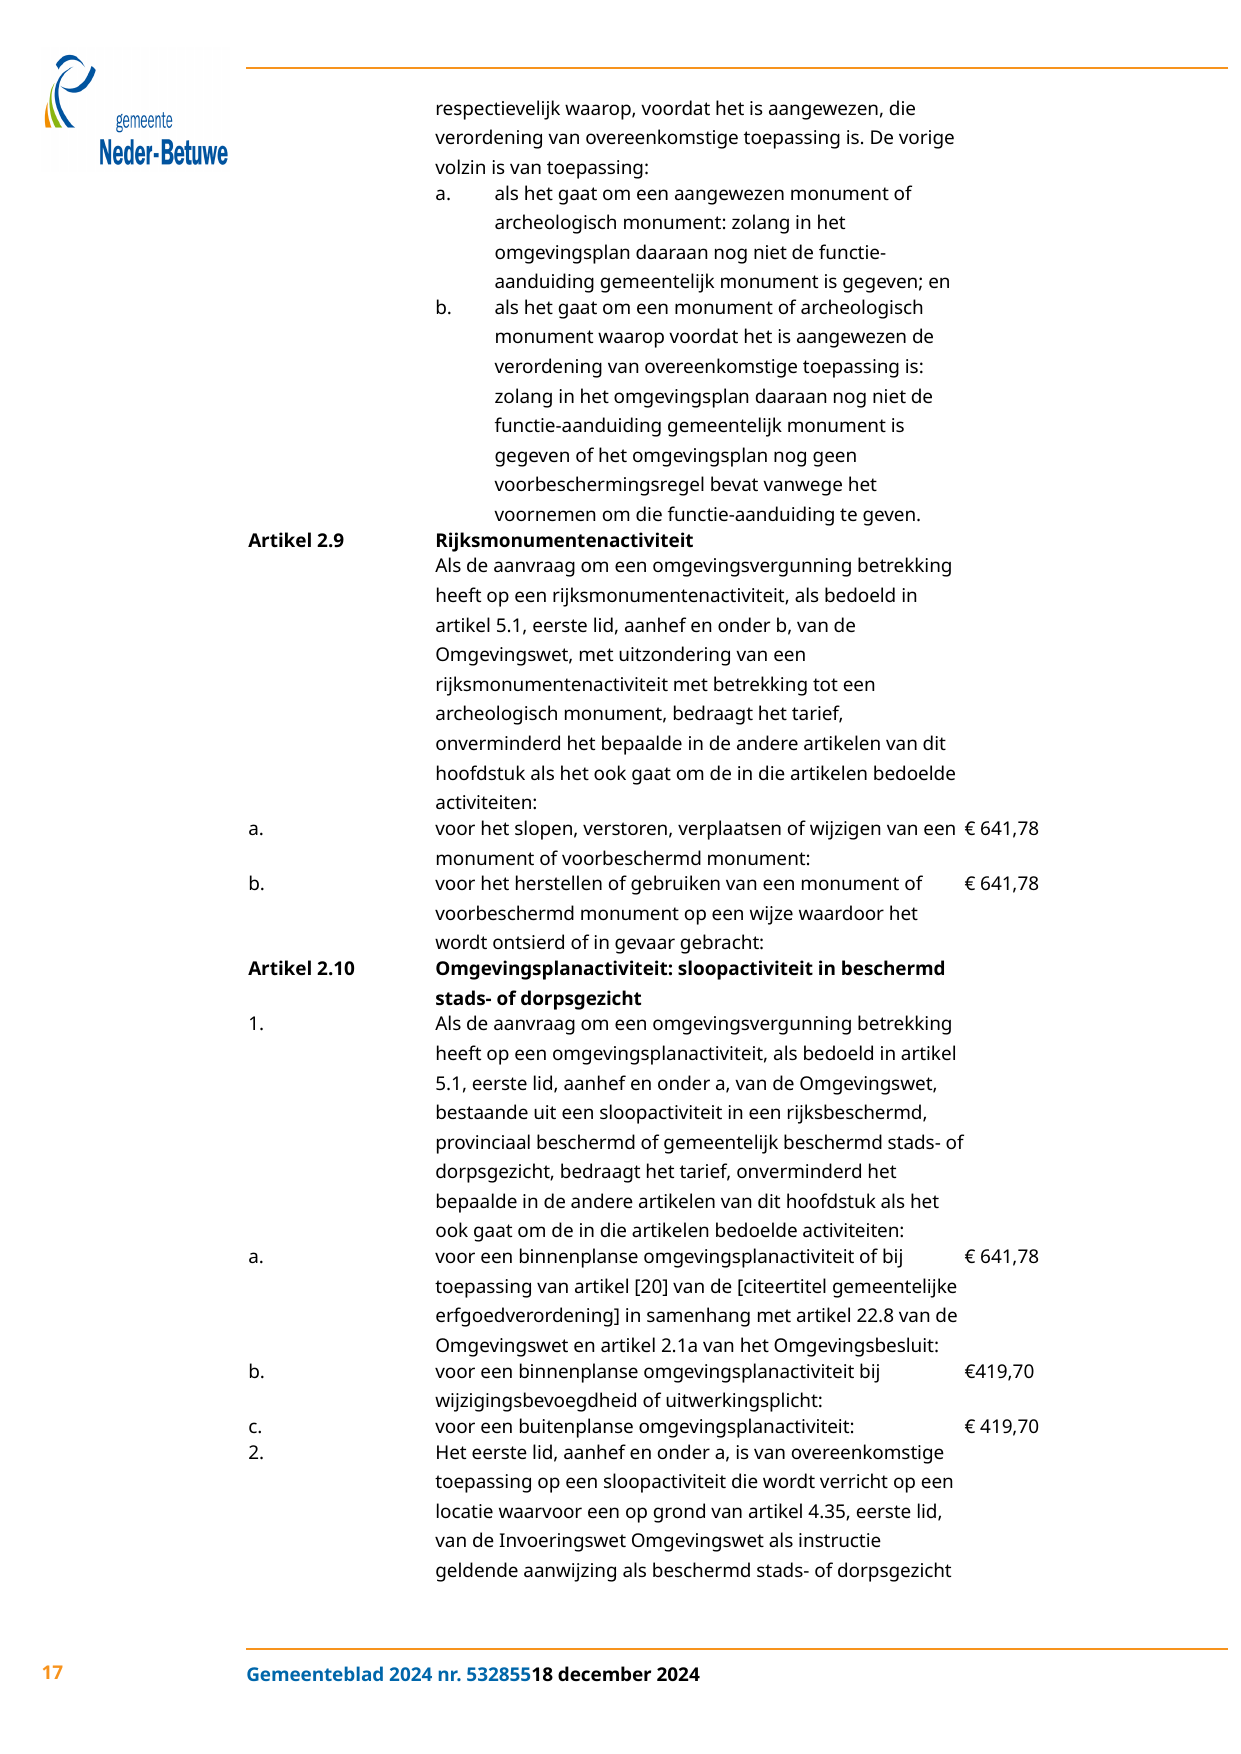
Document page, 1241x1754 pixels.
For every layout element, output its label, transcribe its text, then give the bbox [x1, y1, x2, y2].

table_cell Artikel 2.10 [248, 955, 435, 1011]
table_cell Het eerste lid, aanhef en onder a, is van overeenkomstige toepassing op een sloopactiviteit die wordt verricht op een locatie waarvoor een op grond van artikel 4.35, eerste lid, van de Invoeringswet Omgevingswet als instructie geldende aanwijzing als beschermd stads- of dorpsgezicht [435, 1439, 964, 1583]
table_cell voor een buitenplanse omgevingsplanactiviteit: [435, 1413, 964, 1439]
table_cell [964, 1011, 1152, 1243]
table_cell [248, 95, 435, 180]
picture [41, 47, 231, 172]
table_cell voor het slopen, verstoren, verplaatsen of wijzigen van een monument of voorbeschermd monument: [435, 815, 964, 870]
table_cell [964, 553, 1152, 815]
table_cell [964, 95, 1152, 180]
table_cell Artikel 2.9 [248, 527, 435, 553]
table_cell Omgevingsplanactiviteit: sloopactiviteit in beschermd stads- of dorpsgezicht [435, 955, 964, 1011]
table_cell b. [248, 870, 435, 955]
table_cell € 641,78 [964, 815, 1152, 870]
table_cell [248, 553, 435, 815]
table_cell als het gaat om een monument of archeologisch monument waarop voordat het is aangewezen de verordening van overeenkomstige toepassing is: zolang in het omgevingsplan daaraan nog niet de functie-aanduiding gemeentelijk monument is gegeven of het omgevingsplan nog geen voorbeschermingsregel bevat vanwege het voornemen om die functie-aanduiding te geven. [435, 294, 964, 527]
table_cell c. [248, 1413, 435, 1439]
table_cell b. [248, 1358, 435, 1413]
table_cell € 641,78 [964, 1244, 1152, 1358]
table_cell [248, 294, 435, 527]
table_cell [964, 527, 1152, 553]
table_cell [964, 1439, 1152, 1583]
table_cell a. [248, 815, 435, 870]
table_cell a. [248, 1244, 435, 1358]
table_cell als het gaat om een aangewezen monument of archeologisch monument: zolang in het omgevingsplan daaraan nog niet de functie-aanduiding gemeentelijk monument is gegeven; en [435, 180, 964, 294]
table_cell €419,70 [964, 1358, 1152, 1413]
table_cell [964, 955, 1152, 1011]
table_cell Als de aanvraag om een omgevingsvergunning betrekking heeft op een rijksmonumentenactiviteit, als bedoeld in artikel 5.1, eerste lid, aanhef en onder b, van de Omgevingswet, met uitzondering van een rijksmonumentenactiviteit met betrekking tot een archeologisch monument, bedraagt het tarief, onverminderd het bepaalde in de andere artikelen van dit hoofdstuk als het ook gaat om de in die artikelen bedoelde activiteiten: [435, 553, 964, 815]
table_cell respectievelijk waarop, voordat het is aangewezen, die verordening van overeenkomstige toepassing is. De vorige volzin is van toepassing: [435, 95, 964, 180]
table_cell voor een binnenplanse omgevingsplanactiviteit bij wijzigingsbevoegdheid of uitwerkingsplicht: [435, 1358, 964, 1413]
table_cell Rijksmonumentenactiviteit [435, 527, 964, 553]
table_cell voor het herstellen of gebruiken van een monument of voorbeschermd monument op een wijze waardoor het wordt ontsierd of in gevaar gebracht: [435, 870, 964, 955]
table_cell [964, 180, 1152, 294]
table_cell voor een binnenplanse omgevingsplanactiviteit of bij toepassing van artikel [20] van de [citeertitel gemeentelijke erfgoedverordening] in samenhang met artikel 22.8 van de Omgevingswet en artikel 2.1a van het Omgevingsbesluit: [435, 1244, 964, 1358]
table_cell Als de aanvraag om een omgevingsvergunning betrekking heeft op een omgevingsplanactiviteit, als bedoeld in artikel 5.1, eerste lid, aanhef en onder a, van de Omgevingswet, bestaande uit een sloopactiviteit in een rijksbeschermd, provinciaal beschermd of gemeentelijk beschermd stads- of dorpsgezicht, bedraagt het tarief, onverminderd het bepaalde in de andere artikelen van dit hoofdstuk als het ook gaat om de in die artikelen bedoelde activiteiten: [435, 1011, 964, 1243]
table_cell 2. [248, 1439, 435, 1583]
table_cell € 419,70 [964, 1413, 1152, 1439]
table_cell € 641,78 [964, 870, 1152, 955]
table_cell [248, 180, 435, 294]
table_cell 1. [248, 1011, 435, 1243]
table_cell [964, 294, 1152, 527]
